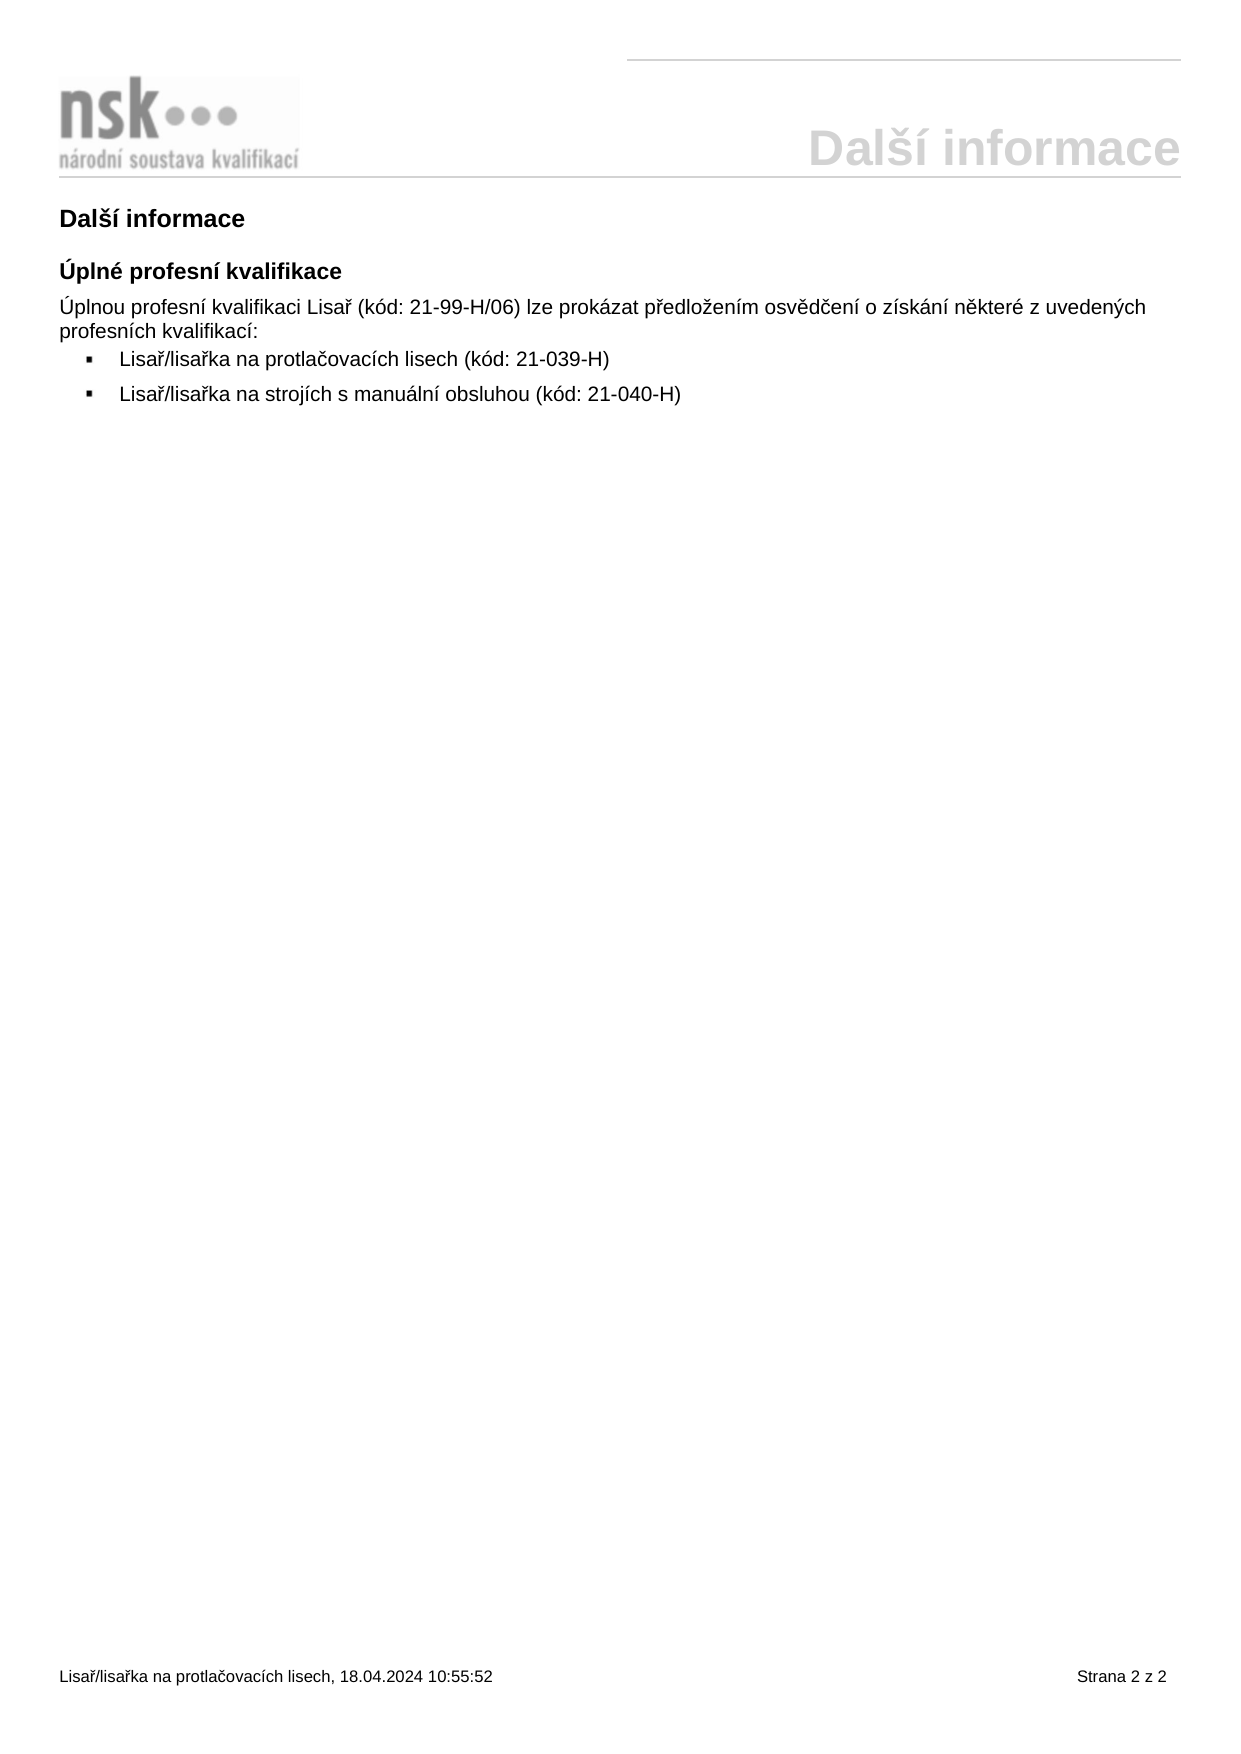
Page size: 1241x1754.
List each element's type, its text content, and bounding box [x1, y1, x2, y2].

table_cell [627, 194, 861, 200]
table_cell [119, 1499, 482, 1658]
picture [58, 59, 620, 171]
table_cell [861, 343, 1167, 347]
table_cell [59, 373, 119, 381]
table_cell [1167, 439, 1181, 738]
table_cell [619, 1339, 627, 1499]
table_cell [627, 406, 861, 438]
table_cell [627, 439, 861, 738]
table_cell [1167, 343, 1181, 347]
table_cell [59, 343, 119, 347]
table_cell [482, 1499, 619, 1658]
table_cell [119, 439, 482, 738]
table_cell [627, 1499, 861, 1658]
table_cell [119, 406, 482, 438]
table_cell [619, 439, 627, 738]
table_cell [119, 1039, 482, 1338]
table_cell [119, 171, 482, 176]
table_cell [1167, 373, 1181, 382]
table_cell [627, 236, 861, 248]
table_cell [627, 373, 861, 382]
table_cell Úplné profesní kvalifikace [59, 248, 1181, 295]
table_cell [482, 343, 619, 347]
table_cell [482, 439, 619, 738]
table_cell [861, 739, 1167, 1038]
table_cell [619, 739, 627, 1038]
table_cell [619, 373, 627, 382]
table_cell [119, 739, 482, 1038]
table_cell [59, 739, 119, 1038]
table_cell [482, 406, 619, 438]
table_cell [861, 194, 1167, 200]
table_cell [482, 171, 619, 176]
table_cell [620, 59, 627, 170]
table_cell [59, 178, 1181, 194]
table_cell [482, 1339, 619, 1499]
table_cell [861, 439, 1167, 738]
table_cell Další informace [627, 61, 1181, 176]
table_cell [59, 406, 119, 438]
table_cell [482, 373, 619, 382]
table_cell [627, 1339, 861, 1499]
table_cell [619, 1499, 627, 1658]
table_cell [119, 194, 482, 200]
table_cell [861, 406, 1167, 438]
table_cell Strana 2 z 2 [861, 1658, 1167, 1694]
table_cell Lisař/lisařka na strojích s manuální obsluhou (kód: 21-040-H) [119, 382, 1181, 406]
table_cell Lisař/lisařka na protlačovacích lisech, 18.04.2024 10:55:52 [59, 1658, 861, 1694]
table_cell [59, 439, 119, 738]
table_cell [627, 739, 861, 1038]
table_cell [861, 1039, 1167, 1338]
picture [59, 347, 119, 372]
table_cell [861, 1339, 1167, 1499]
table_cell [1167, 236, 1181, 248]
table_cell [482, 1039, 619, 1338]
table_cell [619, 170, 627, 176]
table_cell [1167, 1339, 1181, 1499]
table_cell [59, 1499, 119, 1658]
table_cell [1167, 1658, 1181, 1694]
table_cell [1167, 739, 1181, 1038]
table_cell [482, 236, 619, 248]
table_cell Úplnou profesní kvalifikaci Lisař (kód: 21-99-H/06) lze prokázat předložením osvědčení o získání některé z uvedených profesních kvalifikací: [59, 295, 1181, 343]
picture [59, 381, 119, 406]
table_cell [59, 194, 119, 200]
table_cell [627, 343, 861, 347]
table_cell [119, 343, 482, 347]
table_cell [619, 194, 627, 200]
table_cell [1167, 1499, 1181, 1658]
table_cell [59, 1039, 119, 1338]
table_cell [619, 236, 627, 248]
table_cell [619, 406, 627, 438]
table_cell [119, 1339, 482, 1499]
table_cell [619, 1039, 627, 1338]
table_cell Lisař/lisařka na protlačovacích lisech (kód: 21-039-H) [119, 347, 1181, 373]
table_cell [1167, 194, 1181, 200]
table_cell [1167, 1039, 1181, 1338]
table_cell [482, 194, 619, 200]
table_cell [59, 1339, 119, 1499]
table_cell [59, 236, 119, 248]
table_cell [119, 373, 482, 382]
table_cell [482, 739, 619, 1038]
table_cell [861, 236, 1167, 248]
table_cell [119, 236, 482, 248]
table_cell [861, 1499, 1167, 1658]
table_cell [59, 171, 119, 176]
table_cell [861, 373, 1167, 382]
table_cell Další informace [59, 200, 1181, 236]
table_cell [1167, 406, 1181, 438]
table_cell [627, 1039, 861, 1338]
